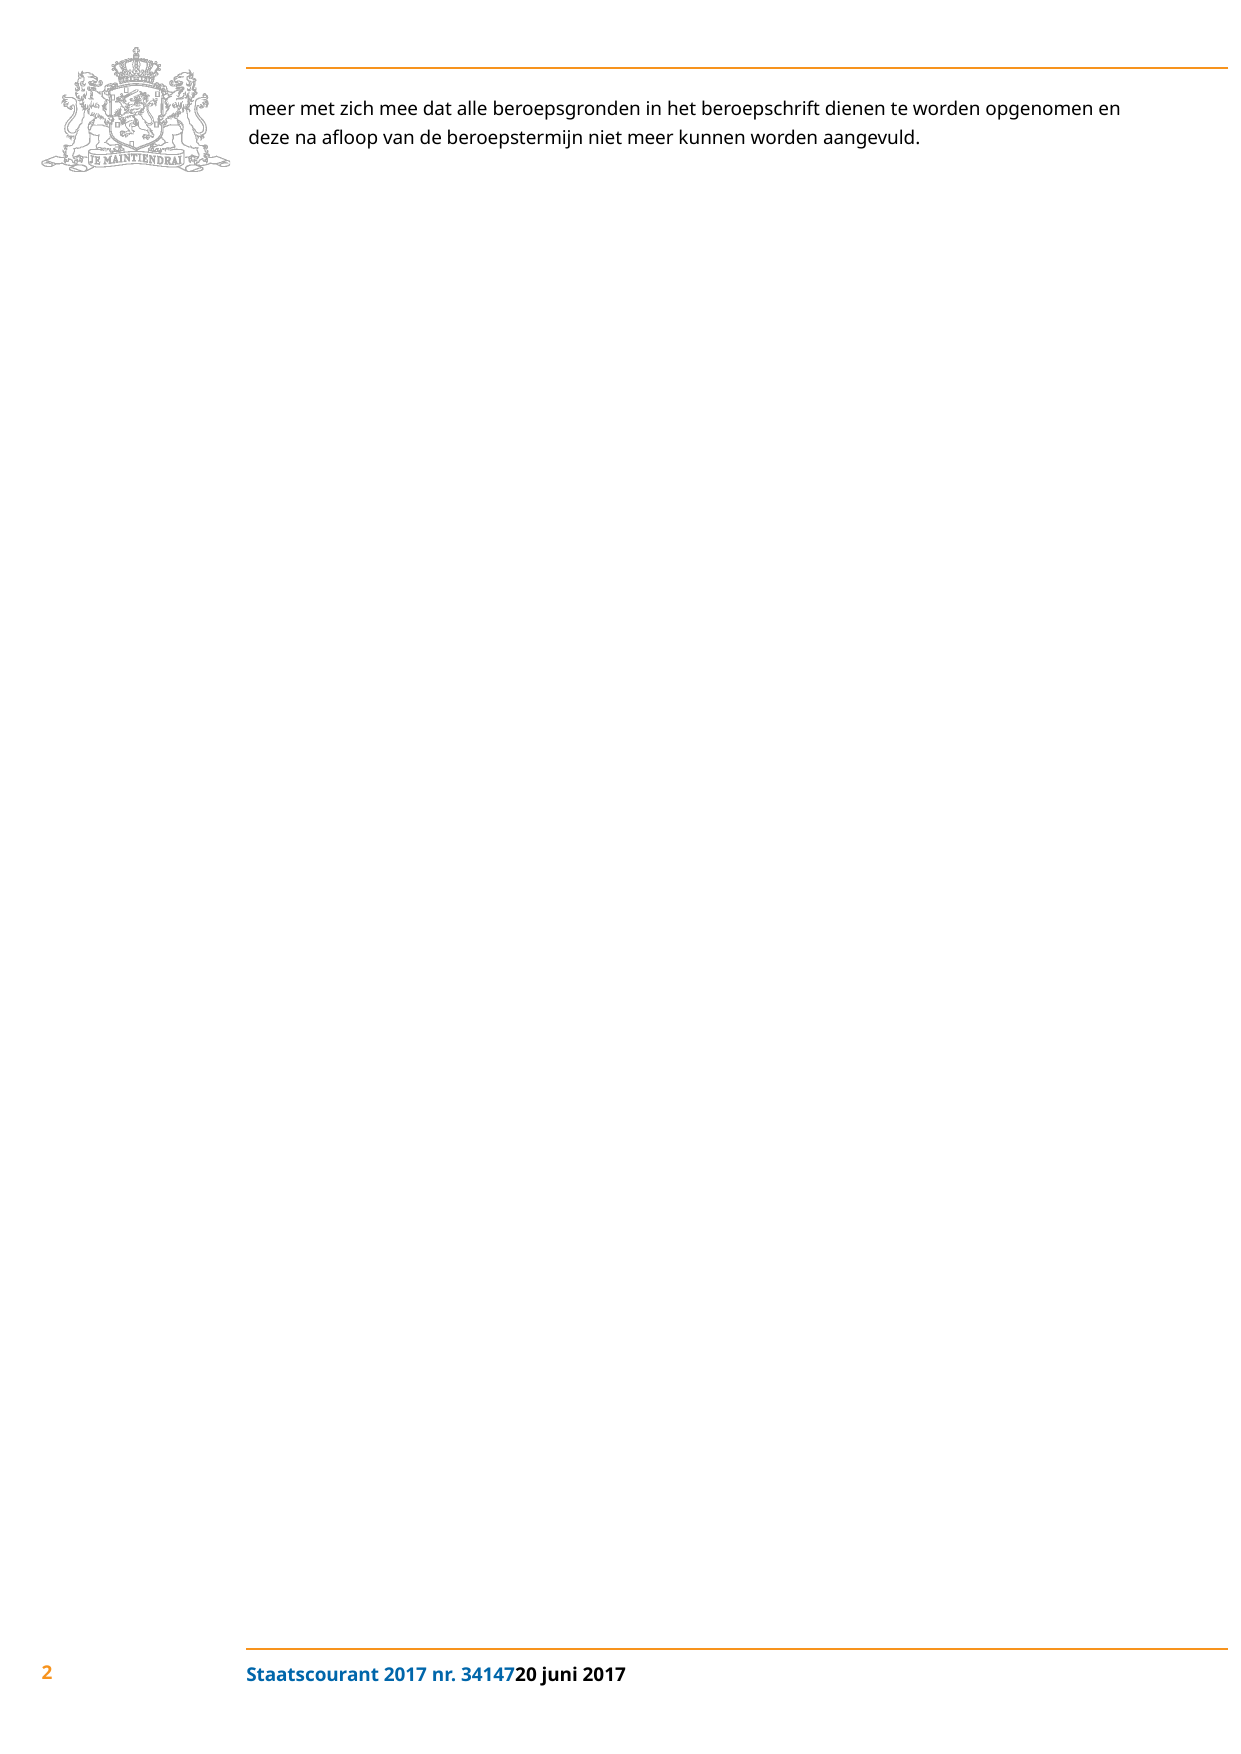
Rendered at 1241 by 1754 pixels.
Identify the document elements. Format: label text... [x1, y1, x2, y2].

picture [41, 47, 231, 172]
text meer met zich mee dat alle beroepsgronden in het beroepschrift dienen te worden opgenomen en deze na afloop van de beroepstermijn niet meer kunnen worden aangevuld. [248, 95, 1152, 150]
